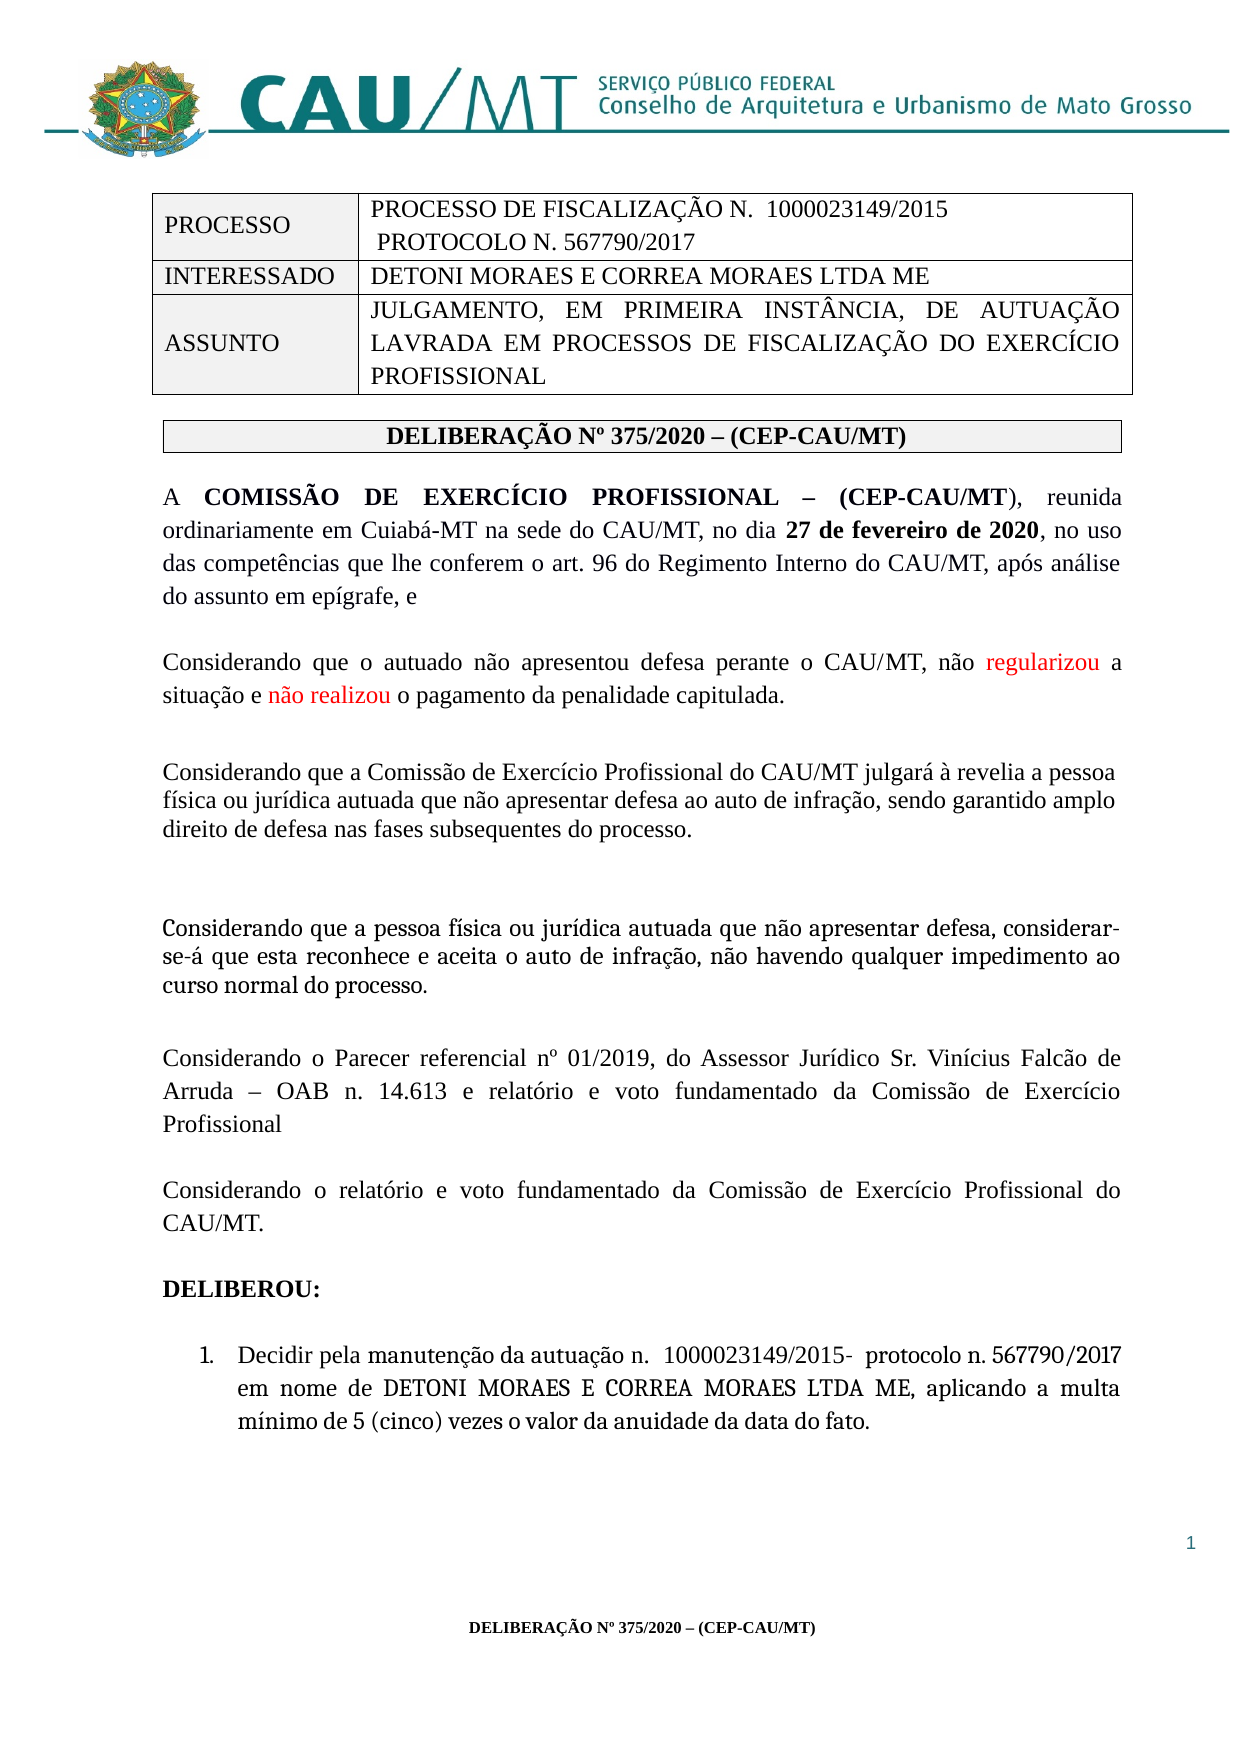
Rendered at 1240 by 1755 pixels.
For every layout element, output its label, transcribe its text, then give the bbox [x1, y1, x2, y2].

table_header PROCESSO [153, 194, 358, 260]
text A COMISSÃO DE EXERCÍCIO PROFISSIONAL – (CEP-CAU/MT), reunida ordinariamente em Cuiabá-MT na sede do CAU/MT, no dia 27 de fevereiro de 2020, no uso das competências que lhe conferem o art. 96 do Regimento Interno do CAU/MT, após análise do assunto em epígrafe, e [162, 482, 1122, 610]
table_cell JULGAMENTO, EM PRIMEIRA INSTÂNCIA, DE AUTUAÇÃO LAVRADA EM PROCESSOS DE FISCALIZAÇÃO DO EXERCÍCIO PROFISSIONAL [359, 295, 1132, 394]
list Decidir pela manutenção da autuação n. 1000023149/2015- protocolo n. 567790/2017 em nome de DETONI MORAES E CORREA MORAES LTDA ME, aplicando a multa mínimo de 5 (cinco) vezes o valor da anuidade da data do fato. [200, 1340, 1122, 1436]
text Considerando que o autuado não apresentou defesa perante o CAU/MT, não regularizou a situação e não realizou o pagamento da penalidade capitulada. [162, 647, 1122, 709]
table_cell ASSUNTO [153, 295, 358, 394]
text DELIBERAÇÃO Nº 375/2020 – (CEP-CAU/MT) [164, 421, 1121, 452]
text Considerando que a pessoa física ou jurídica autuada que não apresentar defesa, considerar-se-á que esta reconhece e aceita o auto de infração, não havendo qualquer impedimento ao curso normal do processo. [162, 913, 1122, 1000]
table_cell DETONI MORAES E CORREA MORAES LTDA ME [359, 261, 1132, 294]
table_header PROCESSO DE FISCALIZAÇÃO N. 1000023149/2015 PROTOCOLO N. 567790/2017 [359, 194, 1132, 260]
text DELIBEROU: [162, 1274, 1122, 1303]
text Considerando o relatório e voto fundamentado da Comissão de Exercício Profissional do CAU/MT. [162, 1175, 1122, 1237]
text Considerando que a Comissão de Exercício Profissional do CAU/MT julgará à revelia a pessoa física ou jurídica autuada que não apresentar defesa ao auto de infração, sendo garantido amplo direito de defesa nas fases subsequentes do processo. [162, 757, 1122, 843]
table_cell INTERESSADO [153, 261, 358, 294]
text Considerando o Parecer referencial nº 01/2019, do Assessor Jurídico Sr. Vinícius Falcão de Arruda – OAB n. 14.613 e relatório e voto fundamentado da Comissão de Exercício Profissional [162, 1043, 1122, 1138]
